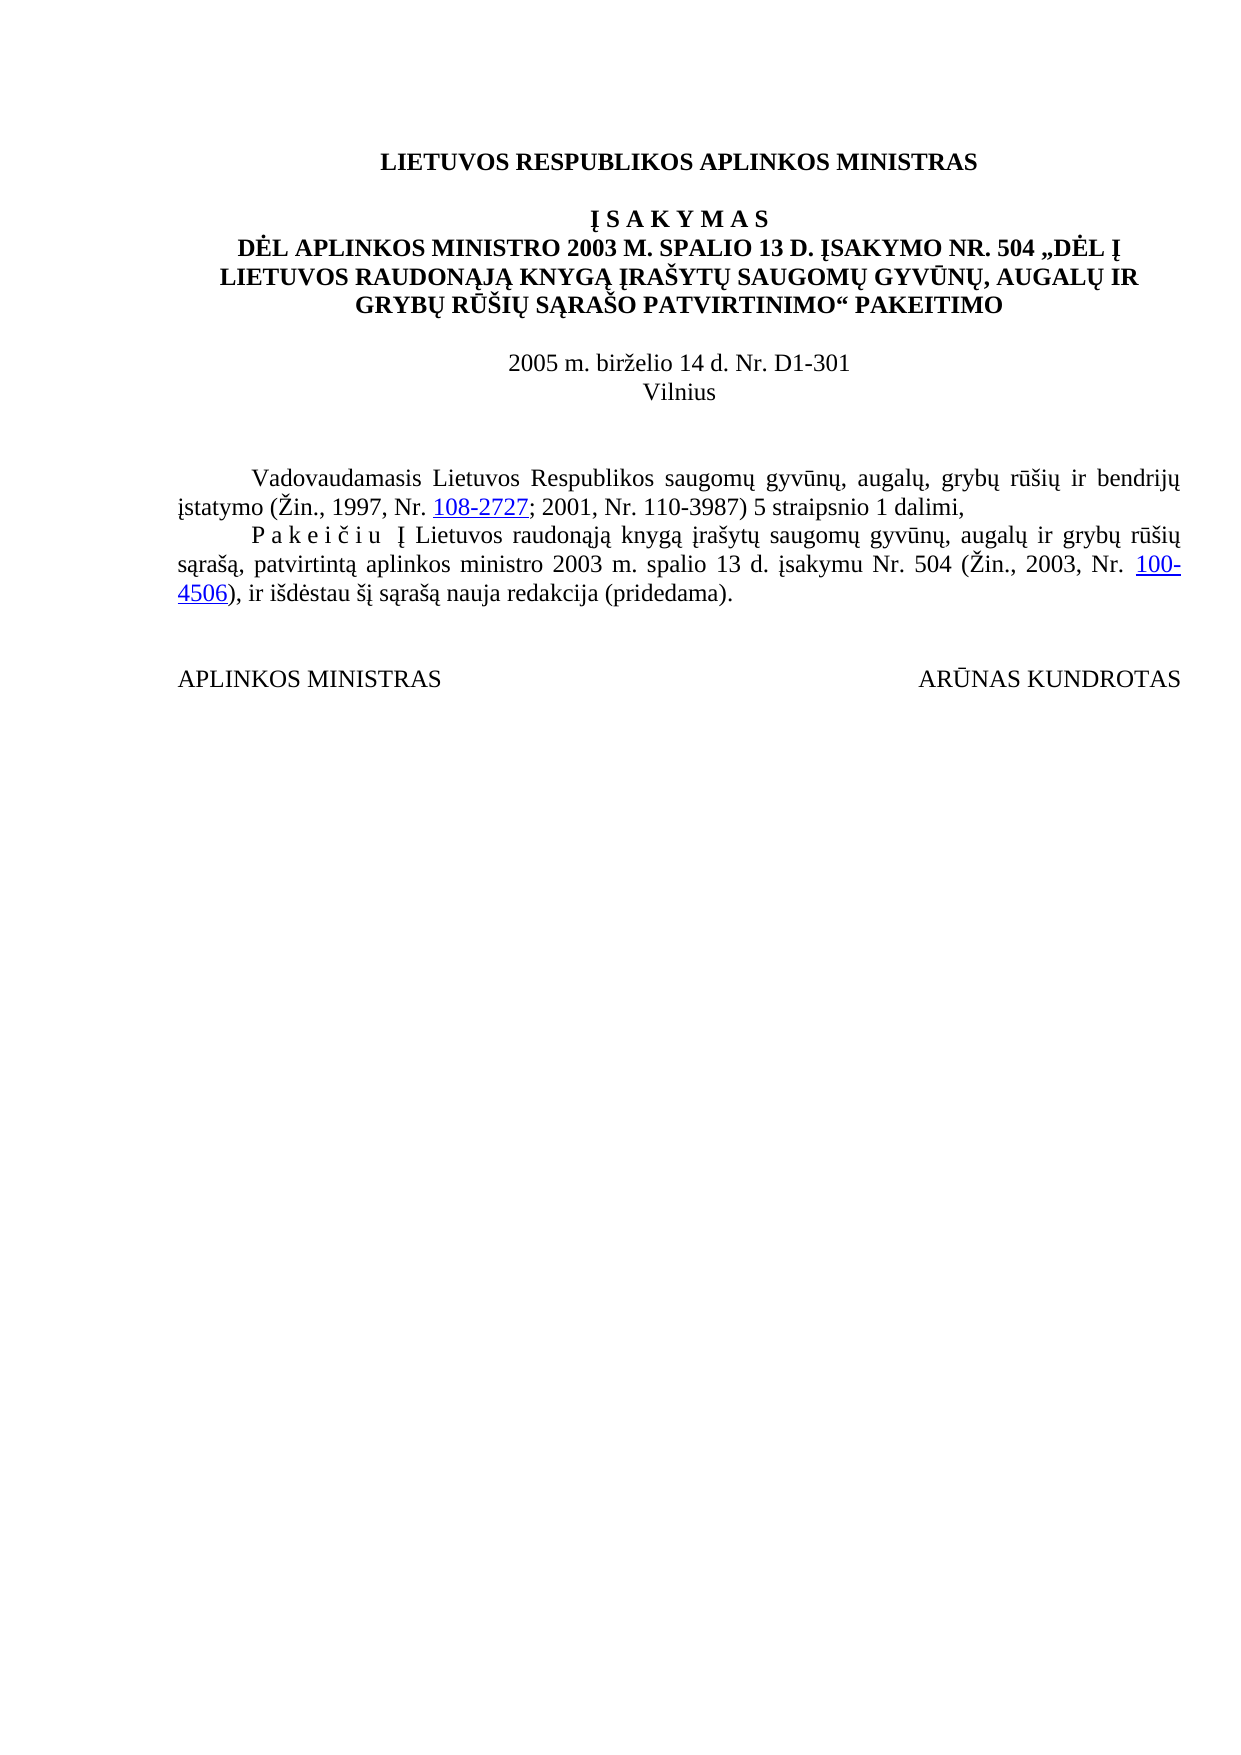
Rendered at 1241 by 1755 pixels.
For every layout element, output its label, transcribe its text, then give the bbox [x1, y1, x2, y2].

text Vilnius [177, 377, 1181, 406]
text Pakeičiu Į Lietuvos raudonąją knygą įrašytų saugomų gyvūnų, augalų ir grybų rūšių sąrašą, patvirtintą aplinkos ministro 2003 m. spalio 13 d. įsakymu Nr. 504 (Žin., 2003, Nr. 100-4506), ir išdėstau šį sąrašą nauja redakcija (pridedama). [177, 521, 1181, 607]
text Vadovaudamasis Lietuvos Respublikos saugomų gyvūnų, augalų, grybų rūšių ir bendrijų įstatymo (Žin., 1997, Nr. 108-2727; 2001, Nr. 110-3987) 5 straipsnio 1 dalimi, [177, 463, 1181, 521]
text 2005 m. birželio 14 d. Nr. D1-301 [177, 348, 1181, 377]
text DĖL APLINKOS MINISTRO 2003 M. SPALIO 13 D. ĮSAKYMO NR. 504 „DĖL Į LIETUVOS RAUDONĄJĄ KNYGĄ ĮRAŠYTŲ SAUGOMŲ GYVŪNŲ, AUGALŲ IR GRYBŲ RŪŠIŲ SĄRAŠO PATVIRTINIMO“ PAKEITIMO [177, 233, 1181, 319]
text Į S A K Y M A S [177, 204, 1181, 233]
text APLINKOS MINISTRAS ARŪNAS KUNDROTAS [177, 664, 1181, 693]
text LIETUVOS RESPUBLIKOS APLINKOS MINISTRAS [177, 147, 1181, 176]
